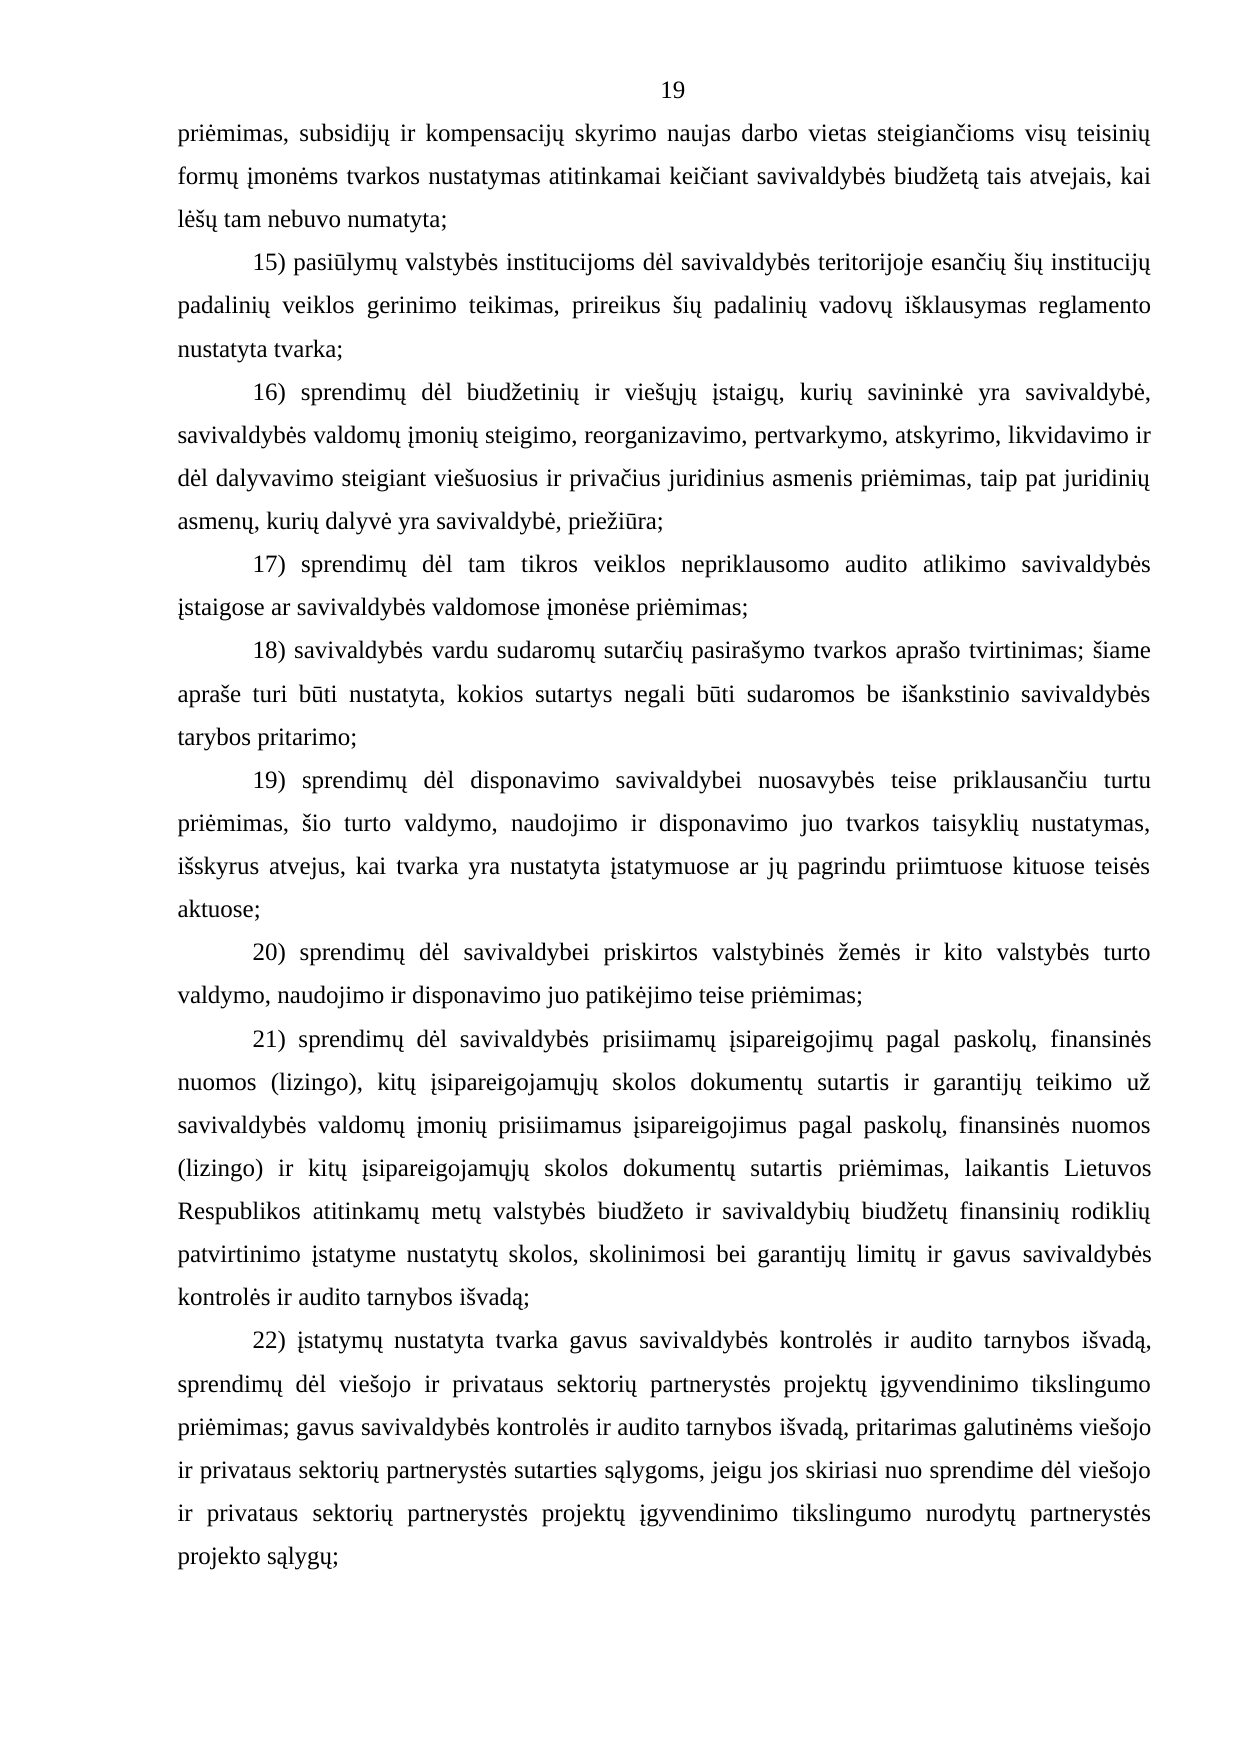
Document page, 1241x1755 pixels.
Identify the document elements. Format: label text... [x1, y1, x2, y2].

text priėmimas, subsidijų ir kompensacijų skyrimo naujas darbo vietas steigiančioms visų teisinių formų įmonėms tvarkos nustatymas atitinkamai keičiant savivaldybės biudžetą tais atvejais, kai lėšų tam nebuvo numatyta; [177, 118, 1152, 233]
text 17) sprendimų dėl tam tikros veiklos nepriklausomo audito atlikimo savivaldybės įstaigose ar savivaldybės valdomose įmonėse priėmimas; [177, 549, 1152, 621]
text 20) sprendimų dėl savivaldybei priskirtos valstybinės žemės ir kito valstybės turto valdymo, naudojimo ir disponavimo juo patikėjimo teise priėmimas; [177, 937, 1152, 1009]
text 15) pasiūlymų valstybės institucijoms dėl savivaldybės teritorijoje esančių šių institucijų padalinių veiklos gerinimo teikimas, prireikus šių padalinių vadovų išklausymas reglamento nustatyta tvarka; [177, 247, 1152, 362]
text 22) įstatymų nustatyta tvarka gavus savivaldybės kontrolės ir audito tarnybos išvadą, sprendimų dėl viešojo ir privataus sektorių partnerystės projektų įgyvendinimo tikslingumo priėmimas; gavus savivaldybės kontrolės ir audito tarnybos išvadą, pritarimas galutinėms viešojo ir privataus sektorių partnerystės sutarties sąlygoms, jeigu jos skiriasi nuo sprendime dėl viešojo ir privataus sektorių partnerystės projektų įgyvendinimo tikslingumo nurodytų partnerystės projekto sąlygų; [177, 1326, 1152, 1570]
text 21) sprendimų dėl savivaldybės prisiimamų įsipareigojimų pagal paskolų, finansinės nuomos (lizingo), kitų įsipareigojamųjų skolos dokumentų sutartis ir garantijų teikimo už savivaldybės valdomų įmonių prisiimamus įsipareigojimus pagal paskolų, finansinės nuomos (lizingo) ir kitų įsipareigojamųjų skolos dokumentų sutartis priėmimas, laikantis Lietuvos Respublikos atitinkamų metų valstybės biudžeto ir savivaldybių biudžetų finansinių rodiklių patvirtinimo įstatyme nustatytų skolos, skolinimosi bei garantijų limitų ir gavus savivaldybės kontrolės ir audito tarnybos išvadą; [177, 1024, 1152, 1311]
text 18) savivaldybės vardu sudaromų sutarčių pasirašymo tvarkos aprašo tvirtinimas; šiame apraše turi būti nustatyta, kokios sutartys negali būti sudaromos be išankstinio savivaldybės tarybos pritarimo; [177, 636, 1152, 751]
text 16) sprendimų dėl biudžetinių ir viešųjų įstaigų, kurių savininkė yra savivaldybė, savivaldybės valdomų įmonių steigimo, reorganizavimo, pertvarkymo, atskyrimo, likvidavimo ir dėl dalyvavimo steigiant viešuosius ir privačius juridinius asmenis priėmimas, taip pat juridinių asmenų, kurių dalyvė yra savivaldybė, priežiūra; [177, 377, 1152, 535]
text 19) sprendimų dėl disponavimo savivaldybei nuosavybės teise priklausančiu turtu priėmimas, šio turto valdymo, naudojimo ir disponavimo juo tvarkos taisyklių nustatymas, išskyrus atvejus, kai tvarka yra nustatyta įstatymuose ar jų pagrindu priimtuose kituose teisės aktuose; [177, 765, 1152, 923]
